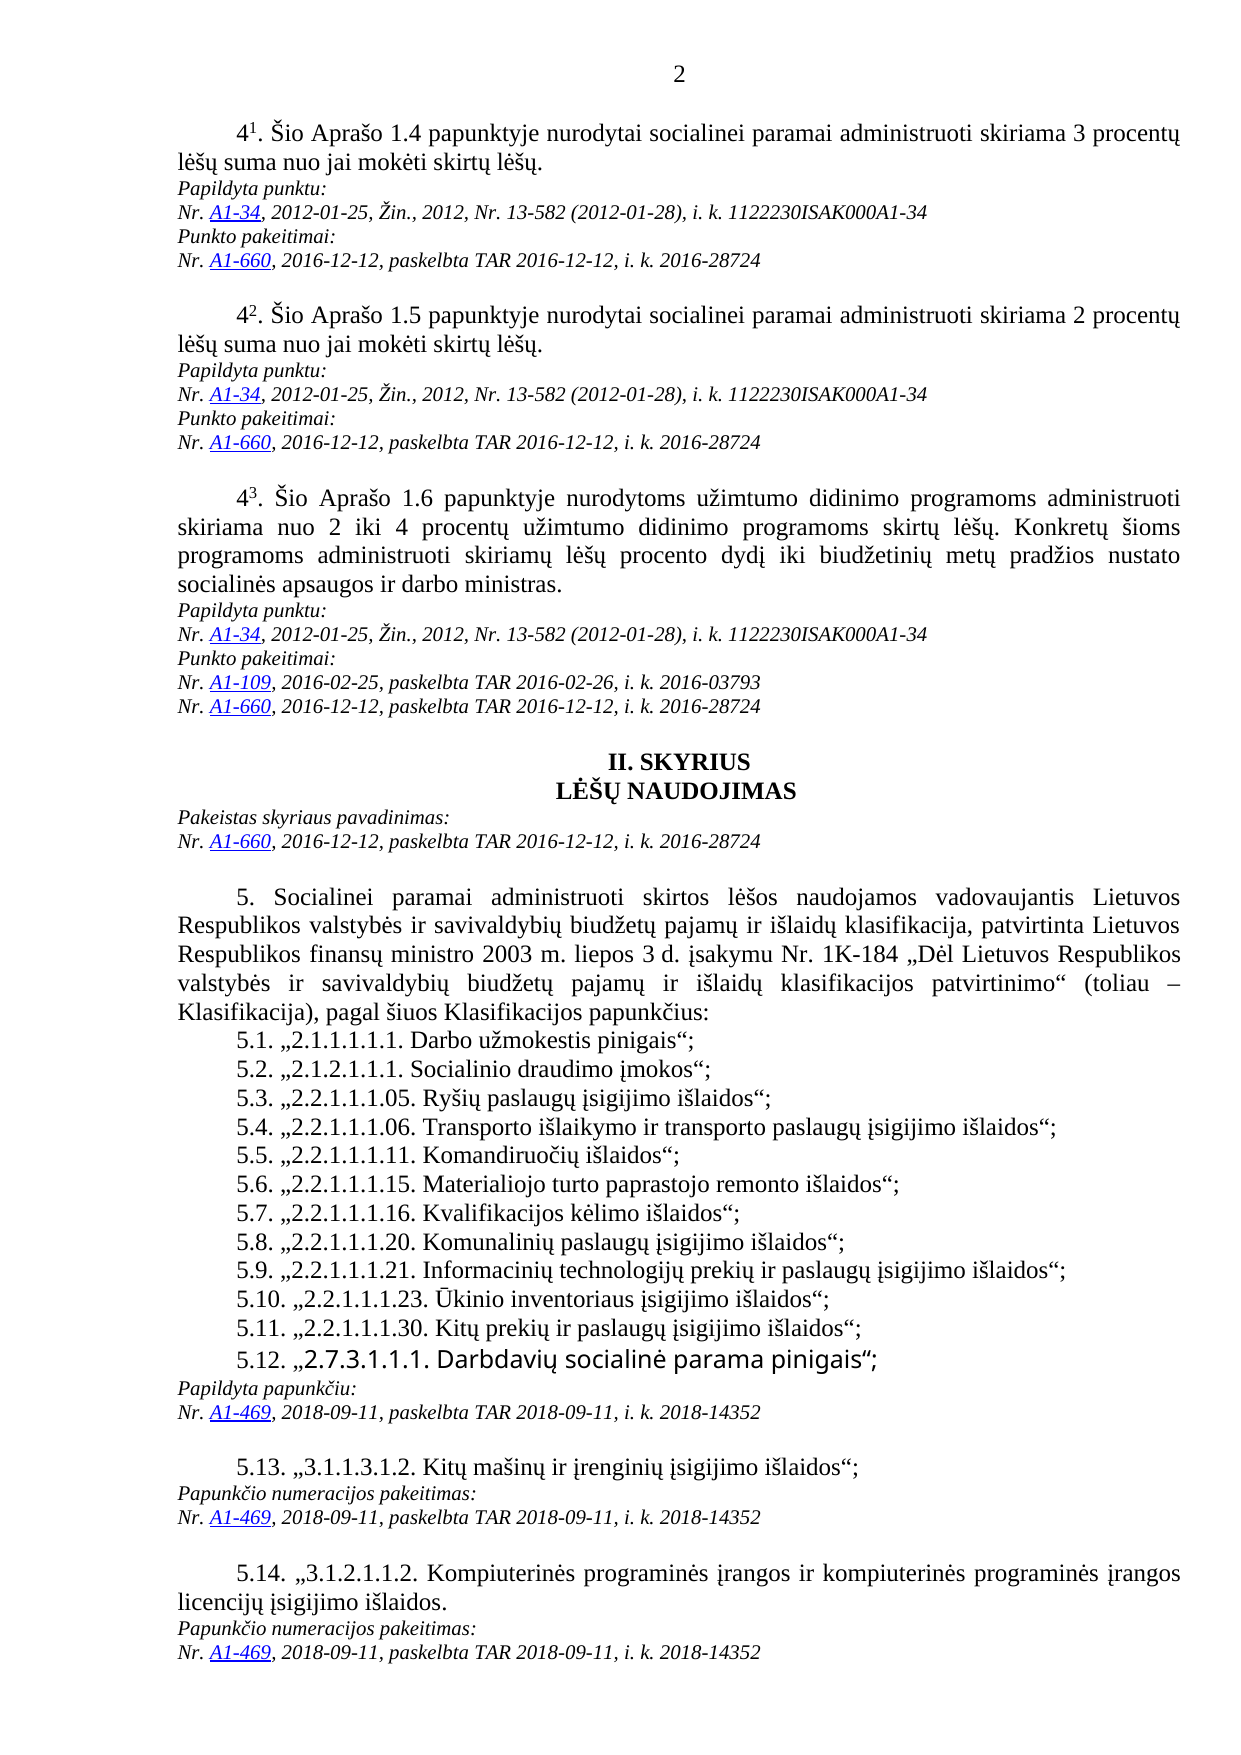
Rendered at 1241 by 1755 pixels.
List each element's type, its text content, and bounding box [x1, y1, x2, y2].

text Papunkčio numeracijos pakeitimas: [177, 1616, 1181, 1640]
text 43. Šio Aprašo 1.6 papunktyje nurodytoms užimtumo didinimo programoms administruoti skiriama nuo 2 iki 4 procentų užimtumo didinimo programoms skirtų lėšų. Konkretų šioms programoms administruoti skiriamų lėšų procento dydį iki biudžetinių metų pradžios nustato socialinės apsaugos ir darbo ministras. [177, 483, 1181, 598]
text Punkto pakeitimai: [177, 406, 1181, 430]
text 5. Socialinei paramai administruoti skirtos lėšos naudojamos vadovaujantis Lietuvos Respublikos valstybės ir savivaldybių biudžetų pajamų ir išlaidų klasifikacija, patvirtinta Lietuvos Respublikos finansų ministro 2003 m. liepos 3 d. įsakymu Nr. 1K-184 „Dėl Lietuvos Respublikos valstybės ir savivaldybių biudžetų pajamų ir išlaidų klasifikacijos patvirtinimo“ (toliau – Klasifikacija), pagal šiuos Klasifikacijos papunkčius: [177, 882, 1181, 1025]
text LĖŠŲ NAUDOJIMAS [177, 776, 1181, 805]
text 5.8. „2.2.1.1.1.20. Komunalinių paslaugų įsigijimo išlaidos“; [177, 1227, 1181, 1255]
text Punkto pakeitimai: [177, 646, 1181, 670]
text 5.2. „2.1.2.1.1.1. Socialinio draudimo įmokos“; [177, 1054, 1181, 1083]
text 5.12. „2.7.3.1.1.1. Darbdavių socialinė parama pinigais“; [177, 1342, 1181, 1376]
text Nr. A1-34, 2012-01-25, Žin., 2012, Nr. 13-582 (2012-01-28), i. k. 1122230ISAK000A1-34 [177, 200, 1181, 224]
text Papildyta punktu: [177, 358, 1181, 382]
text Nr. A1-109, 2016-02-25, paskelbta TAR 2016-02-26, i. k. 2016-03793 [177, 670, 1181, 694]
text 5.7. „2.2.1.1.1.16. Kvalifikacijos kėlimo išlaidos“; [177, 1198, 1181, 1227]
text 41. Šio Aprašo 1.4 papunktyje nurodytai socialinei paramai administruoti skiriama 3 procentų lėšų suma nuo jai mokėti skirtų lėšų. [177, 118, 1181, 176]
text Nr. A1-660, 2016-12-12, paskelbta TAR 2016-12-12, i. k. 2016-28724 [177, 829, 1181, 853]
text Nr. A1-660, 2016-12-12, paskelbta TAR 2016-12-12, i. k. 2016-28724 [177, 694, 1181, 718]
text 5.1. „2.1.1.1.1.1. Darbo užmokestis pinigais“; [177, 1025, 1181, 1054]
text Papildyta papunkčiu: [177, 1376, 1181, 1400]
text Nr. A1-469, 2018-09-11, paskelbta TAR 2018-09-11, i. k. 2018-14352 [177, 1400, 1181, 1424]
text 5.13. „3.1.1.3.1.2. Kitų mašinų ir įrenginių įsigijimo išlaidos“; [177, 1452, 1181, 1481]
text Papunkčio numeracijos pakeitimas: [177, 1481, 1181, 1505]
text 5.5. „2.2.1.1.1.11. Komandiruočių išlaidos“; [177, 1140, 1181, 1169]
text Nr. A1-469, 2018-09-11, paskelbta TAR 2018-09-11, i. k. 2018-14352 [177, 1640, 1181, 1664]
text 5.10. „2.2.1.1.1.23. Ūkinio inventoriaus įsigijimo išlaidos“; [177, 1284, 1181, 1313]
text Pakeistas skyriaus pavadinimas: [177, 805, 1181, 829]
text 5.11. „2.2.1.1.1.30. Kitų prekių ir paslaugų įsigijimo išlaidos“; [177, 1313, 1181, 1342]
text 42. Šio Aprašo 1.5 papunktyje nurodytai socialinei paramai administruoti skiriama 2 procentų lėšų suma nuo jai mokėti skirtų lėšų. [177, 301, 1181, 358]
text Papildyta punktu: [177, 598, 1181, 622]
text Nr. A1-34, 2012-01-25, Žin., 2012, Nr. 13-582 (2012-01-28), i. k. 1122230ISAK000A1-34 [177, 382, 1181, 406]
text Papildyta punktu: [177, 176, 1181, 200]
text Nr. A1-660, 2016-12-12, paskelbta TAR 2016-12-12, i. k. 2016-28724 [177, 248, 1181, 272]
text 5.14. „3.1.2.1.1.2. Kompiuterinės programinės įrangos ir kompiuterinės programinės įrangos licencijų įsigijimo išlaidos. [177, 1558, 1181, 1616]
text 5.3. „2.2.1.1.1.05. Ryšių paslaugų įsigijimo išlaidos“; [177, 1083, 1181, 1112]
text Nr. A1-660, 2016-12-12, paskelbta TAR 2016-12-12, i. k. 2016-28724 [177, 430, 1181, 454]
text 5.4. „2.2.1.1.1.06. Transporto išlaikymo ir transporto paslaugų įsigijimo išlaidos“; [177, 1112, 1181, 1140]
text Punkto pakeitimai: [177, 224, 1181, 248]
text Nr. A1-469, 2018-09-11, paskelbta TAR 2018-09-11, i. k. 2018-14352 [177, 1505, 1181, 1529]
text 5.9. „2.2.1.1.1.21. Informacinių technologijų prekių ir paslaugų įsigijimo išlaidos“; [177, 1255, 1181, 1284]
text II. SKYRIUS [177, 747, 1181, 776]
text Nr. A1-34, 2012-01-25, Žin., 2012, Nr. 13-582 (2012-01-28), i. k. 1122230ISAK000A1-34 [177, 622, 1181, 646]
text 5.6. „2.2.1.1.1.15. Materialiojo turto paprastojo remonto išlaidos“; [177, 1169, 1181, 1198]
